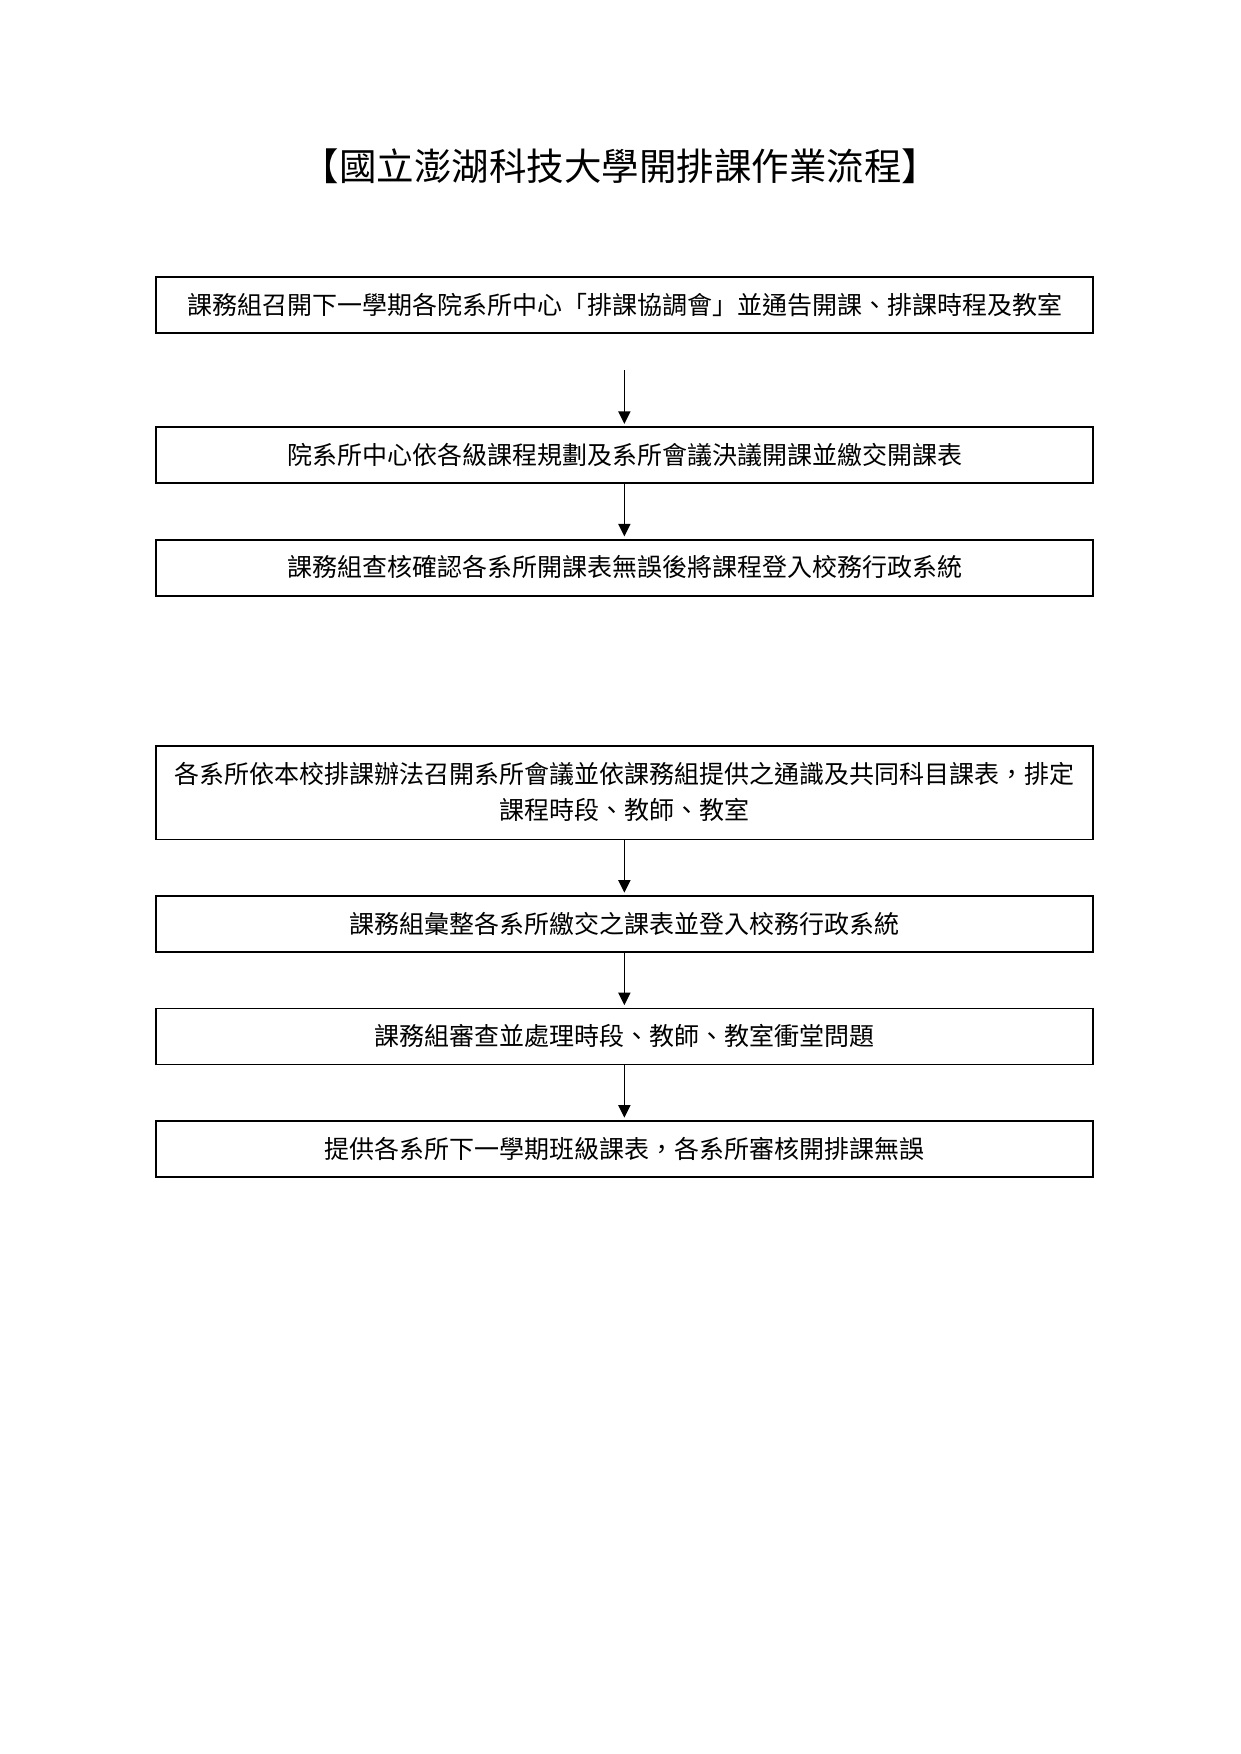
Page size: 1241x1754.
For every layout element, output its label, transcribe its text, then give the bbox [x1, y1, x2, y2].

text 課務組召開下一學期各院系所中心「排課協調會」並通告開課、排課時程及教室 [171, 285, 1077, 322]
text 提供各系所下一學期班級課表，各系所審核開排課無誤 [171, 1129, 1077, 1165]
text 課務組審查並處理時段、教師、教室衝堂問題 [171, 1017, 1077, 1053]
text 院系所中心依各級課程規劃及系所會議決議開課並繳交開課表 [171, 435, 1077, 472]
text 課務組查核確認各系所開課表無誤後將課程登入校務行政系統 [171, 548, 1077, 584]
text 【國立澎湖科技大學開排課作業流程】 [118, 127, 1122, 202]
text 各系所依本校排課辦法召開系所會議並依課務組提供之通識及共同科目課表，排定課程時段、教師、教室 [171, 754, 1077, 827]
text 課務組彙整各系所繳交之課表並登入校務行政系統 [171, 904, 1077, 940]
